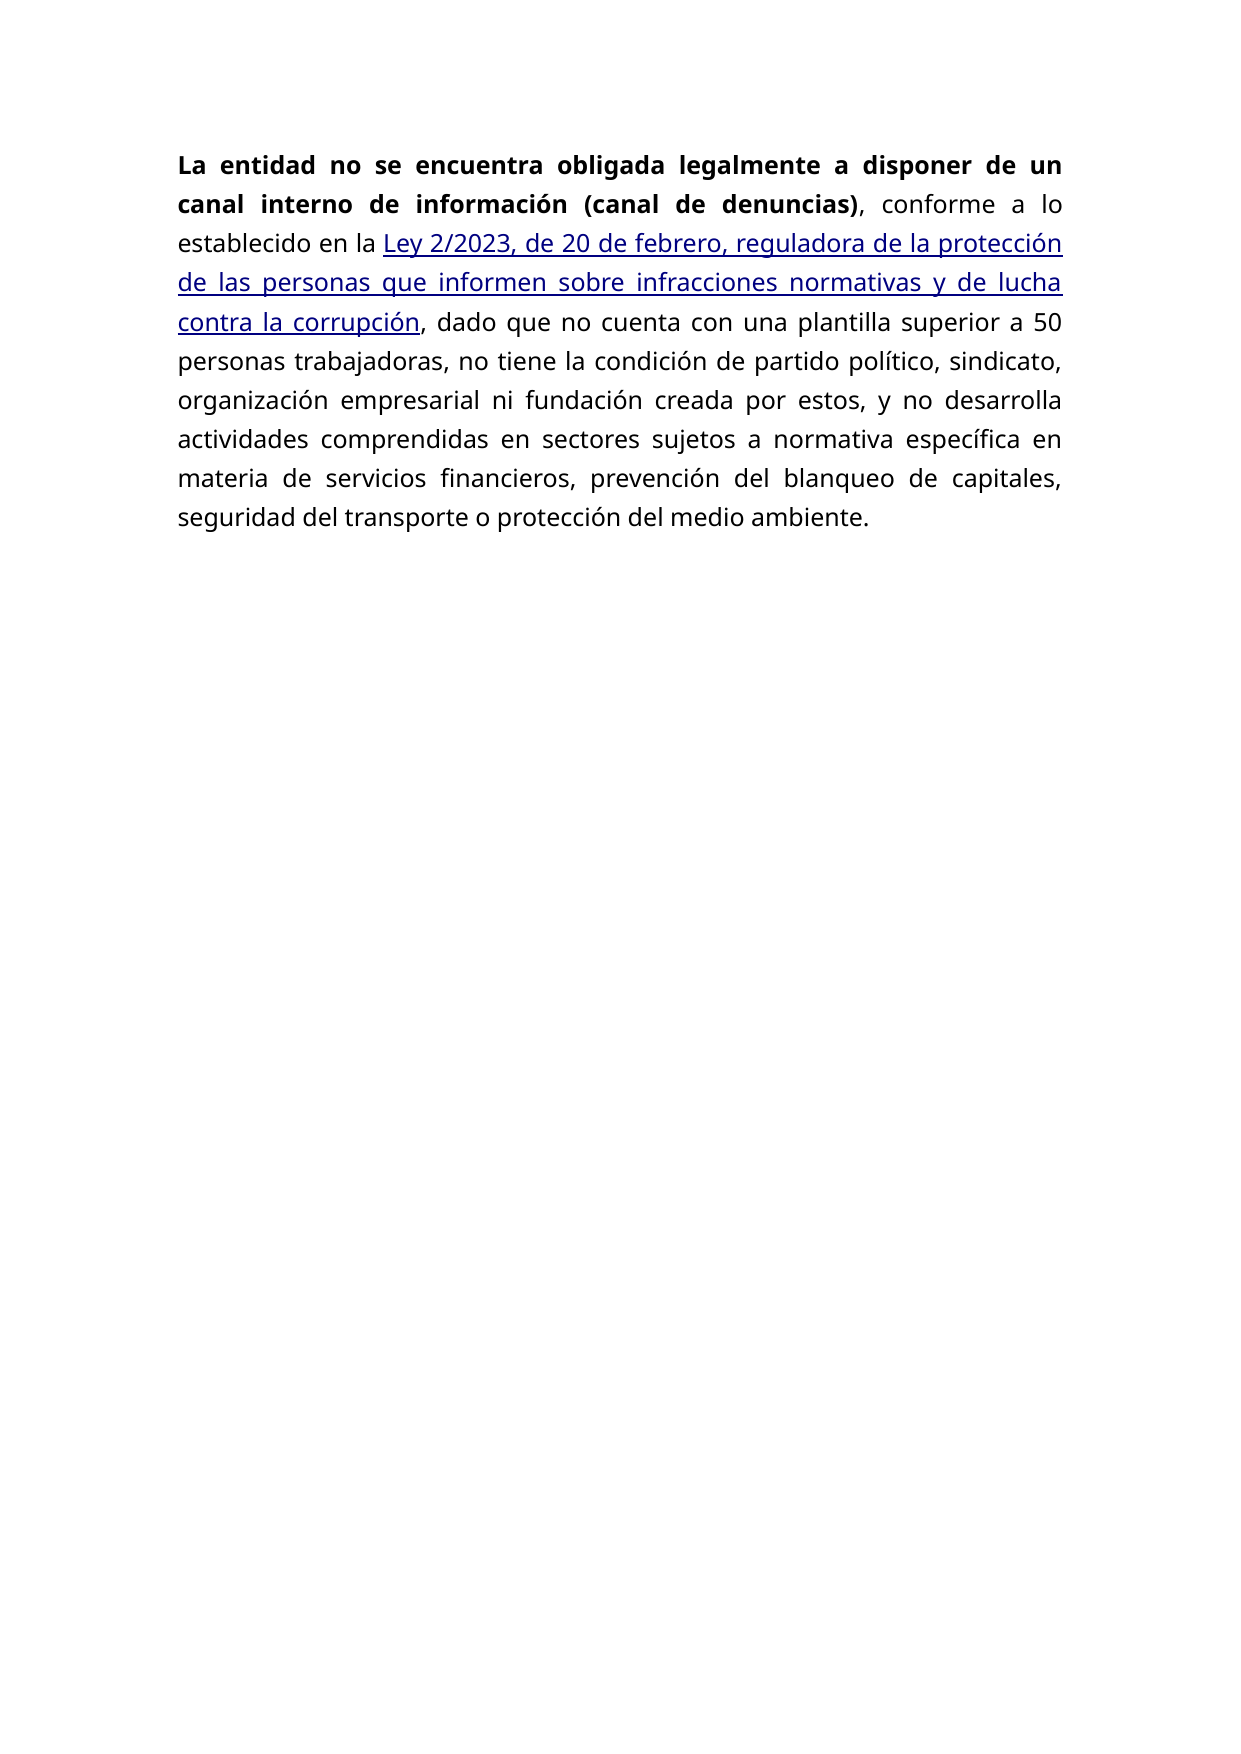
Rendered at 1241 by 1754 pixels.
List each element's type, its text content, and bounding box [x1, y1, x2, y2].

text La entidad no se encuentra obligada legalmente a disponer de un canal interno de información (canal de denuncias), conforme a lo establecido en la Ley 2/2023, de 20 de febrero, reguladora de la protección de las personas que informen sobre infracciones normativas y de lucha [177, 148, 1063, 294]
text contra la corrupción, dado que no cuenta con una plantilla superior a 50 personas trabajadoras, no tiene la condición de partido político, sindicato, organización empresarial ni fundación creada por estos, y no desarrolla actividades comprendidas en sectores sujetos a normativa específica en materia de servicios financieros, prevención del blanqueo de capitales, seguridad del transporte o protección del medio ambiente. [177, 295, 1063, 534]
